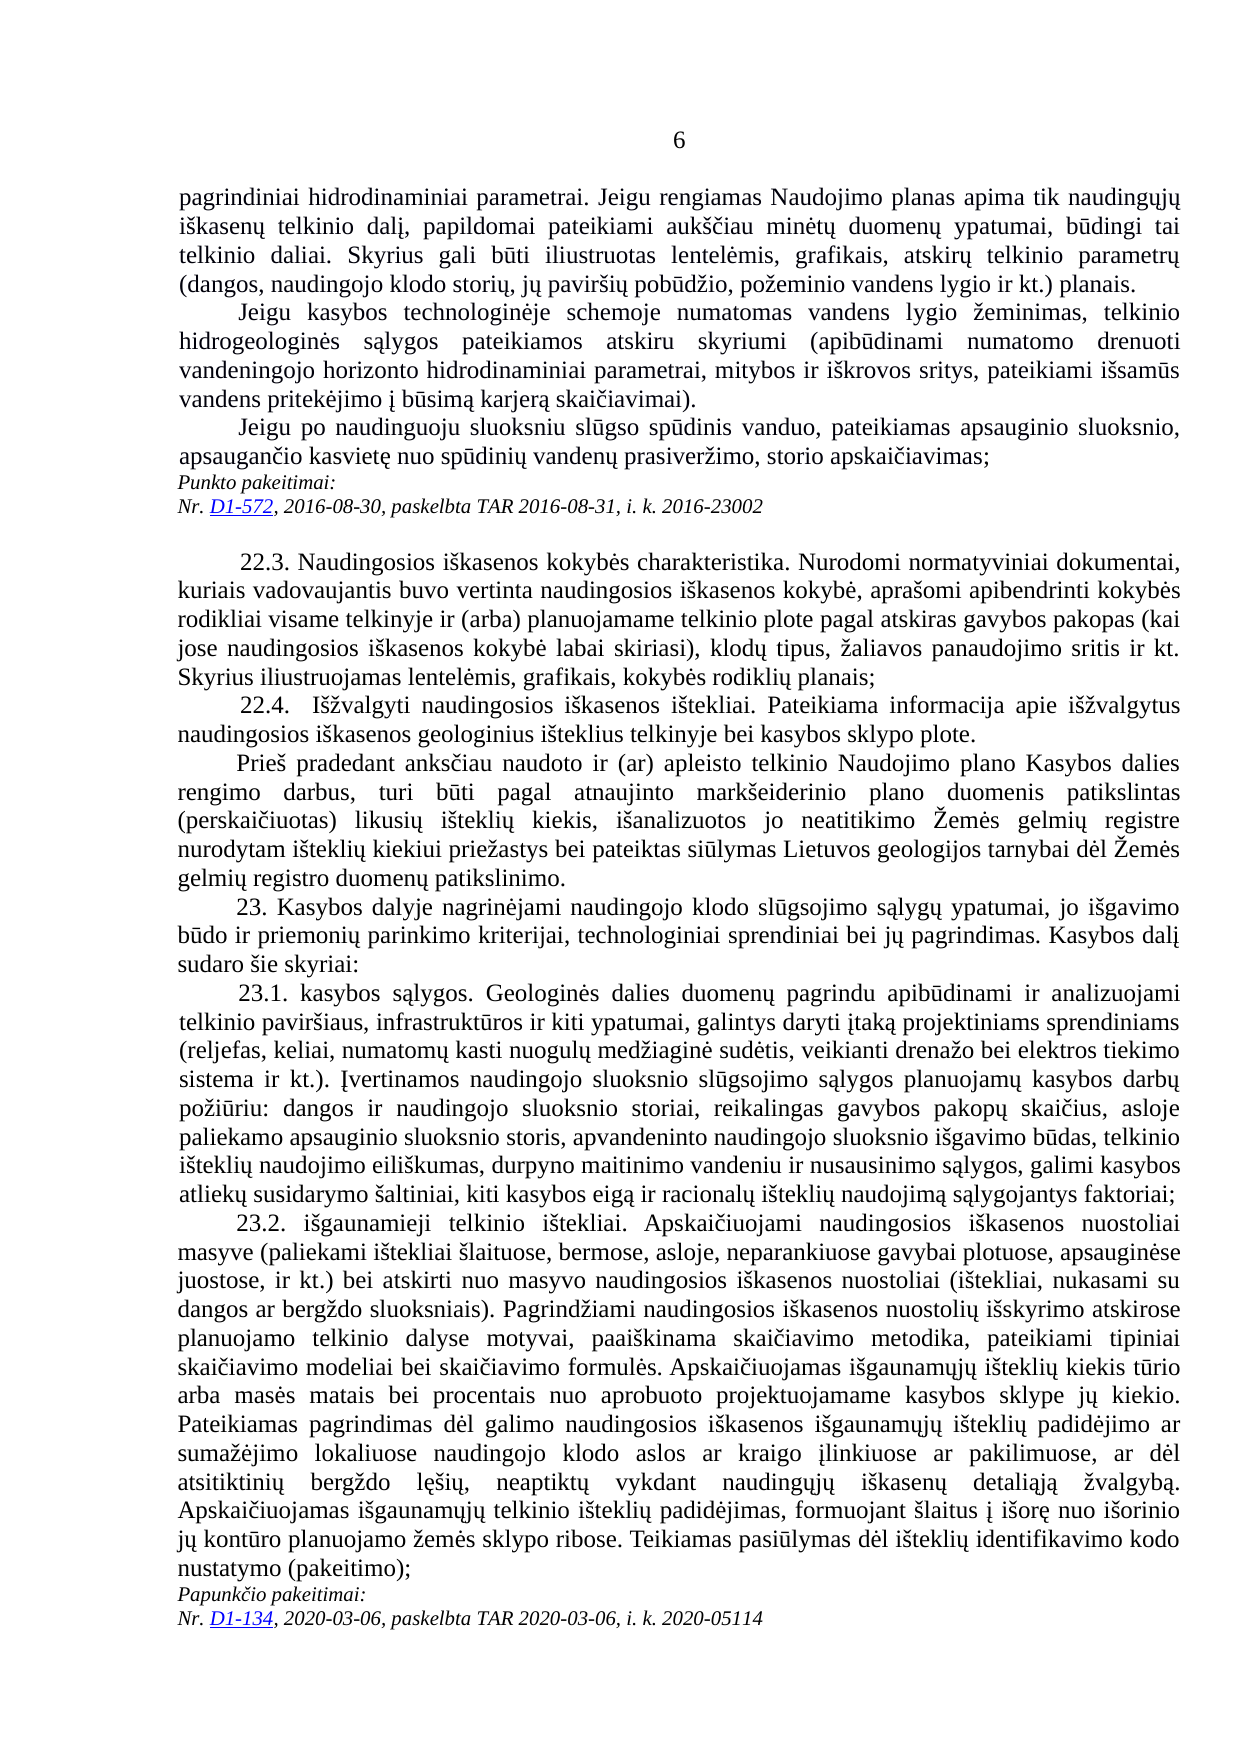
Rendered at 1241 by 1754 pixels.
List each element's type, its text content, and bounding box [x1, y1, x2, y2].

text pagrindiniai hidrodinaminiai parametrai. Jeigu rengiamas Naudojimo planas apima tik naudingųjų iškasenų telkinio dalį, papildomai pateikiami aukščiau minėtų duomenų ypatumai, būdingi tai telkinio daliai. Skyrius gali būti iliustruotas lentelėmis, grafikais, atskirų telkinio parametrų (dangos, naudingojo klodo storių, jų paviršių pobūdžio, požeminio vandens lygio ir kt.) planais. [179, 182, 1181, 297]
text 23.2. išgaunamieji telkinio ištekliai. Apskaičiuojami naudingosios iškasenos nuostoliai masyve (paliekami ištekliai šlaituose, bermose, asloje, neparankiuose gavybai plotuose, apsauginėse juostose, ir kt.) bei atskirti nuo masyvo naudingosios iškasenos nuostoliai (ištekliai, nukasami su dangos ar bergždo sluoksniais). Pagrindžiami naudingosios iškasenos nuostolių išskyrimo atskirose planuojamo telkinio dalyse motyvai, paaiškinama skaičiavimo metodika, pateikiami tipiniai skaičiavimo modeliai bei skaičiavimo formulės. Apskaičiuojamas išgaunamųjų išteklių kiekis tūrio arba masės matais bei procentais nuo aprobuoto projektuojamame kasybos sklype jų kiekio. Pateikiamas pagrindimas dėl galimo naudingosios iškasenos išgaunamųjų išteklių padidėjimo ar sumažėjimo lokaliuose naudingojo klodo aslos ar kraigo įlinkiuose ar pakilimuose, ar dėl atsitiktinių bergždo lęšių, neaptiktų vykdant naudingųjų iškasenų detaliąją žvalgybą. Apskaičiuojamas išgaunamųjų telkinio išteklių padidėjimas, formuojant šlaitus į išorę nuo išorinio jų kontūro planuojamo žemės sklypo ribose. Teikiamas pasiūlymas dėl išteklių identifikavimo kodo nustatymo (pakeitimo); [177, 1208, 1181, 1582]
text Nr. D1-572, 2016-08-30, paskelbta TAR 2016-08-31, i. k. 2016-23002 [177, 494, 1181, 518]
text Punkto pakeitimai: [177, 470, 1181, 494]
text 23.1. kasybos sąlygos. Geologinės dalies duomenų pagrindu apibūdinami ir analizuojami telkinio paviršiaus, infrastruktūros ir kiti ypatumai, galintys daryti įtaką projektiniams sprendiniams (reljefas, keliai, numatomų kasti nuogulų medžiaginė sudėtis, veikianti drenažo bei elektros tiekimo sistema ir kt.). Įvertinamos naudingojo sluoksnio slūgsojimo sąlygos planuojamų kasybos darbų požiūriu: dangos ir naudingojo sluoksnio storiai, reikalingas gavybos pakopų skaičius, asloje paliekamo apsauginio sluoksnio storis, apvandeninto naudingojo sluoksnio išgavimo būdas, telkinio išteklių naudojimo eiliškumas, durpyno maitinimo vandeniu ir nusausinimo sąlygos, galimi kasybos atliekų susidarymo šaltiniai, kiti kasybos eigą ir racionalų išteklių naudojimą sąlygojantys faktoriai; [179, 978, 1181, 1208]
text Jeigu kasybos technologinėje schemoje numatomas vandens lygio žeminimas, telkinio hidrogeologinės sąlygos pateikiamos atskiru skyriumi (apibūdinami numatomo drenuoti vandeningojo horizonto hidrodinaminiai parametrai, mitybos ir iškrovos sritys, pateikiami išsamūs vandens pritekėjimo į būsimą karjerą skaičiavimai). [179, 297, 1181, 412]
text Papunkčio pakeitimai: [177, 1582, 1181, 1606]
text Jeigu po naudinguoju sluoksniu slūgso spūdinis vanduo, pateikiamas apsauginio sluoksnio, apsaugančio kasvietę nuo spūdinių vandenų prasiveržimo, storio apskaičiavimas; [179, 412, 1181, 470]
text 23. Kasybos dalyje nagrinėjami naudingojo klodo slūgsojimo sąlygų ypatumai, jo išgavimo būdo ir priemonių parinkimo kriterijai, technologiniai sprendiniai bei jų pagrindimas. Kasybos dalį sudaro šie skyriai: [177, 892, 1181, 978]
text 22.3. Naudingosios iškasenos kokybės charakteristika. Nurodomi normatyviniai dokumentai, kuriais vadovaujantis buvo vertinta naudingosios iškasenos kokybė, aprašomi apibendrinti kokybės rodikliai visame telkinyje ir (arba) planuojamame telkinio plote pagal atskiras gavybos pakopas (kai jose naudingosios iškasenos kokybė labai skiriasi), klodų tipus, žaliavos panaudojimo sritis ir kt. Skyrius iliustruojamas lentelėmis, grafikais, kokybės rodiklių planais; [177, 547, 1181, 691]
text Prieš pradedant anksčiau naudoto ir (ar) apleisto telkinio Naudojimo plano Kasybos dalies rengimo darbus, turi būti pagal atnaujinto markšeiderinio plano duomenis patikslintas (perskaičiuotas) likusių išteklių kiekis, išanalizuotos jo neatitikimo Žemės gelmių registre nurodytam išteklių kiekiui priežastys bei pateiktas siūlymas Lietuvos geologijos tarnybai dėl Žemės gelmių registro duomenų patikslinimo. [177, 748, 1181, 892]
text Nr. D1-134, 2020-03-06, paskelbta TAR 2020-03-06, i. k. 2020-05114 [177, 1606, 1181, 1630]
text 22.4. Išžvalgyti naudingosios iškasenos ištekliai. Pateikiama informacija apie išžvalgytus naudingosios iškasenos geologinius išteklius telkinyje bei kasybos sklypo plote. [177, 691, 1181, 748]
